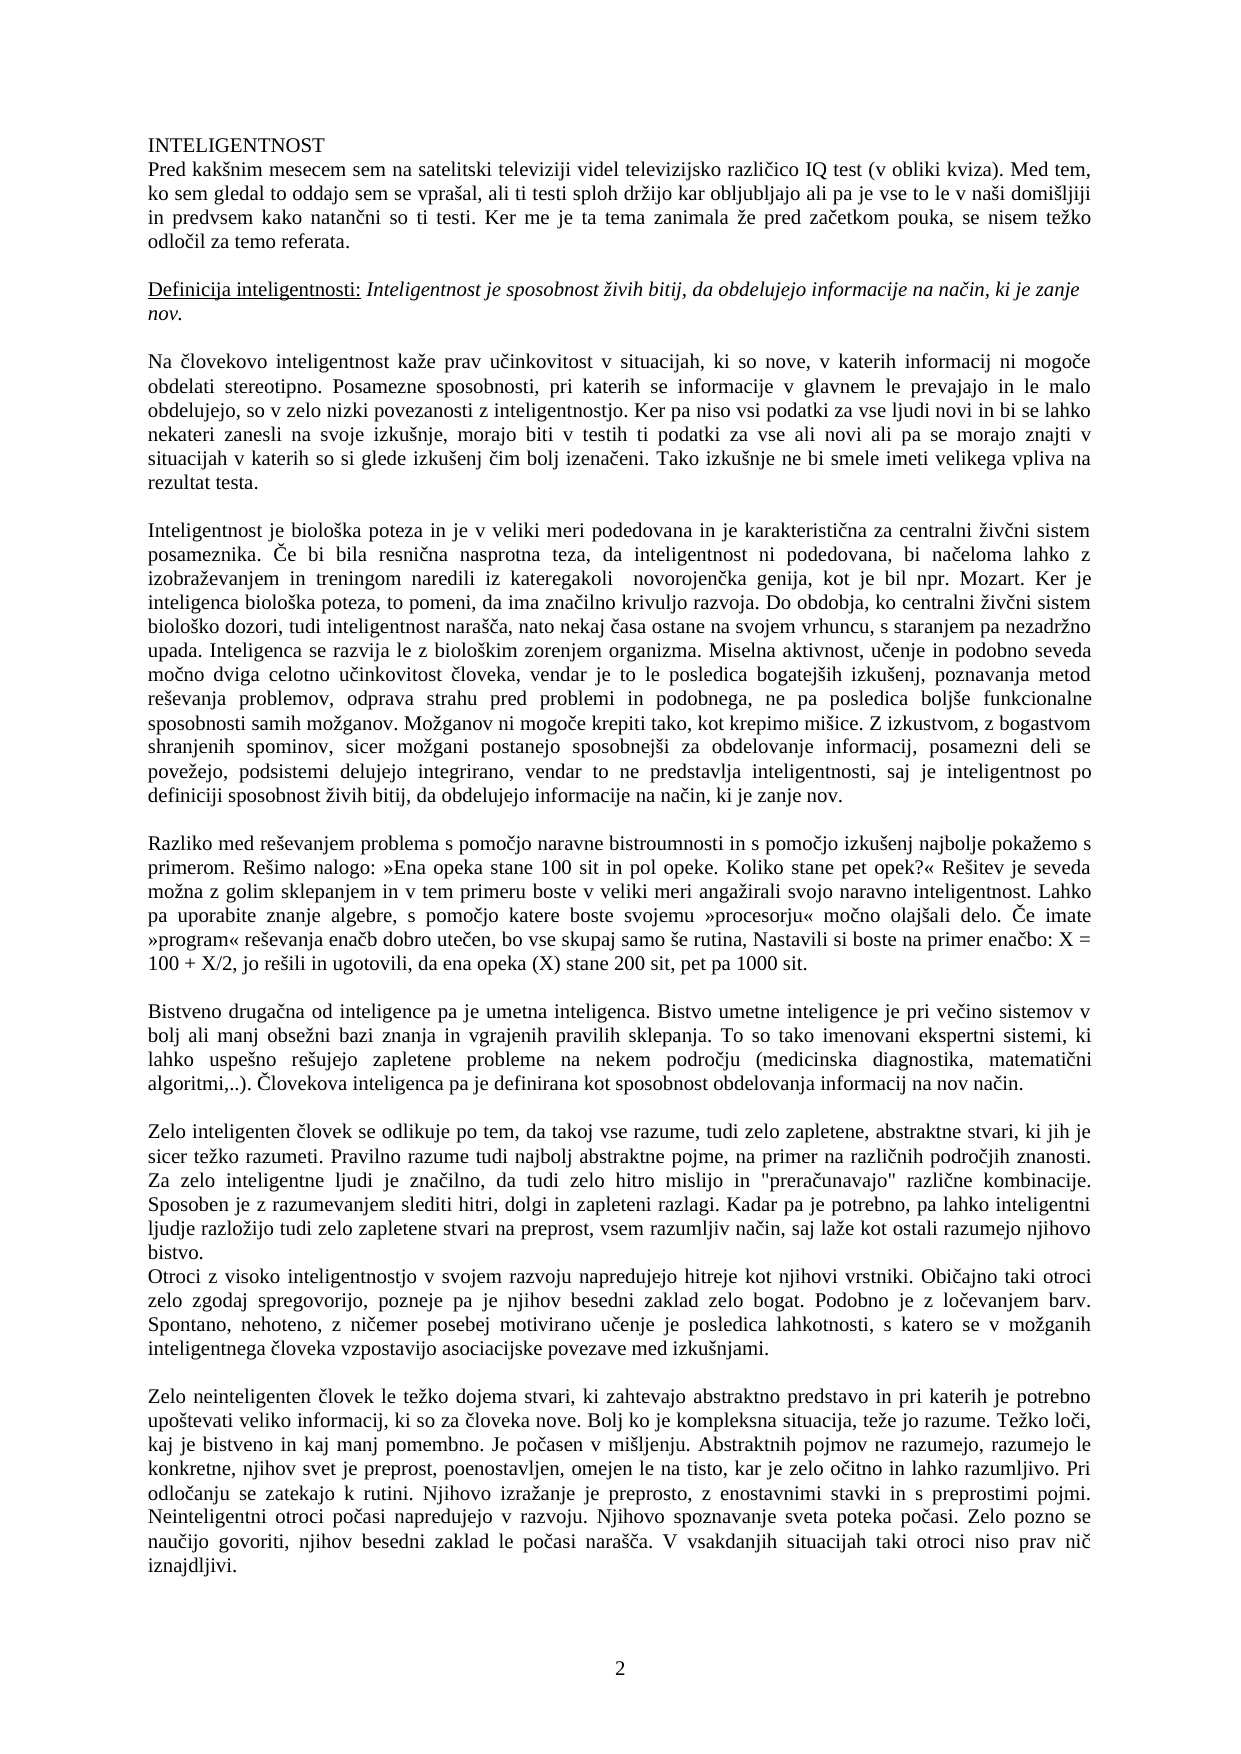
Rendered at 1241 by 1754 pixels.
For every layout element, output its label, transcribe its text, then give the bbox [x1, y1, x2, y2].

text Definicija inteligentnosti: Inteligentnost je sposobnost živih bitij, da obdelujejo informacije na način, ki je zanje nov. [148, 277, 1093, 325]
text Zelo neinteligenten človek le težko dojema stvari, ki zahtevajo abstraktno predstavo in pri katerih je potrebno upoštevati veliko informacij, ki so za človeka nove. Bolj ko je kompleksna situacija, teže jo razume. Težko loči, kaj je bistveno in kaj manj pomembno. Je počasen v mišljenju. Abstraktnih pojmov ne razumejo, razumejo le konkretne, njihov svet je preprost, poenostavljen, omejen le na tisto, kar je zelo očitno in lahko razumljivo. Pri odločanju se zatekajo k rutini. Njihovo izražanje je preprosto, z enostavnimi stavki in s preprostimi pojmi. Neinteligentni otroci počasi napredujejo v razvoju. Njihovo spoznavanje sveta poteka počasi. Zelo pozno se naučijo govoriti, njihov besedni zaklad le počasi narašča. V vsakdanjih situacijah taki otroci niso prav nič iznajdljivi. [148, 1384, 1093, 1577]
text Na človekovo inteligentnost kaže prav učinkovitost v situacijah, ki so nove, v katerih informacij ni mogoče obdelati stereotipno. Posamezne sposobnosti, pri katerih se informacije v glavnem le prevajajo in le malo obdelujejo, so v zelo nizki povezanosti z inteligentnostjo. Ker pa niso vsi podatki za vse ljudi novi in bi se lahko nekateri zanesli na svoje izkušnje, morajo biti v testih ti podatki za vse ali novi ali pa se morajo znajti v situacijah v katerih so si glede izkušenj čim bolj izenačeni. Tako izkušnje ne bi smele imeti velikega vpliva na rezultat testa. [148, 349, 1093, 494]
text Razliko med reševanjem problema s pomočjo naravne bistroumnosti in s pomočjo izkušenj najbolje pokažemo s primerom. Rešimo nalogo: »Ena opeka stane 100 sit in pol opeke. Koliko stane pet opek?« Rešitev je seveda možna z golim sklepanjem in v tem primeru boste v veliki meri angažirali svojo naravno inteligentnost. Lahko pa uporabite znanje algebre, s pomočjo katere boste svojemu »procesorju« močno olajšali delo. Če imate »program« reševanja enačb dobro utečen, bo vse skupaj samo še rutina, Nastavili si boste na primer enačbo: X = 100 + X/2, jo rešili in ugotovili, da ena opeka (X) stane 200 sit, pet pa 1000 sit. [148, 831, 1093, 975]
text INTELIGENTNOST [148, 133, 1093, 157]
text Bistveno drugačna od inteligence pa je umetna inteligenca. Bistvo umetne inteligence je pri večino sistemov v bolj ali manj obsežni bazi znanja in vgrajenih pravilih sklepanja. To so tako imenovani ekspertni sistemi, ki lahko uspešno rešujejo zapletene probleme na nekem področju (medicinska diagnostika, matematični algoritmi,..). Človekova inteligenca pa je definirana kot sposobnost obdelovanja informacij na nov način. [148, 999, 1093, 1095]
text Inteligentnost je biološka poteza in je v veliki meri podedovana in je karakteristična za centralni živčni sistem posameznika. Če bi bila resnična nasprotna teza, da inteligentnost ni podedovana, bi načeloma lahko z izobraževanjem in treningom naredili iz kateregakoli novorojenčka genija, kot je bil npr. Mozart. Ker je inteligenca biološka poteza, to pomeni, da ima značilno krivuljo razvoja. Do obdobja, ko centralni živčni sistem biološko dozori, tudi inteligentnost narašča, nato nekaj časa ostane na svojem vrhuncu, s staranjem pa nezadržno upada. Inteligenca se razvija le z biološkim zorenjem organizma. Miselna aktivnost, učenje in podobno seveda močno dviga celotno učinkovitost človeka, vendar je to le posledica bogatejših izkušenj, poznavanja metod reševanja problemov, odprava strahu pred problemi in podobnega, ne pa posledica boljše funkcionalne sposobnosti samih možganov. Možganov ni mogoče krepiti tako, kot krepimo mišice. Z izkustvom, z bogastvom shranjenih spominov, sicer možgani postanejo sposobnejši za obdelovanje informacij, posamezni deli se povežejo, podsistemi delujejo integrirano, vendar to ne predstavlja inteligentnosti, saj je inteligentnost po definiciji sposobnost živih bitij, da obdelujejo informacije na način, ki je zanje nov. [148, 518, 1093, 807]
text Zelo inteligenten človek se odlikuje po tem, da takoj vse razume, tudi zelo zapletene, abstraktne stvari, ki jih je sicer težko razumeti. Pravilno razume tudi najbolj abstraktne pojme, na primer na različnih področjih znanosti. Za zelo inteligentne ljudi je značilno, da tudi zelo hitro mislijo in "preračunavajo" različne kombinacije. Sposoben je z razumevanjem slediti hitri, dolgi in zapleteni razlagi. Kadar pa je potrebno, pa lahko inteligentni ljudje razložijo tudi zelo zapletene stvari na preprost, vsem razumljiv način, saj laže kot ostali razumejo njihovo bistvo. [148, 1119, 1093, 1264]
text Pred kakšnim mesecem sem na satelitski televiziji videl televizijsko različico IQ test (v obliki kviza). Med tem, ko sem gledal to oddajo sem se vprašal, ali ti testi sploh držijo kar obljubljajo ali pa je vse to le v naši domišljiji in predvsem kako natančni so ti testi. Ker me je ta tema zanimala že pred začetkom pouka, se nisem težko odločil za temo referata. [148, 157, 1093, 253]
text Otroci z visoko inteligentnostjo v svojem razvoju napredujejo hitreje kot njihovi vrstniki. Običajno taki otroci zelo zgodaj spregovorijo, pozneje pa je njihov besedni zaklad zelo bogat. Podobno je z ločevanjem barv. Spontano, nehoteno, z ničemer posebej motivirano učenje je posledica lahkotnosti, s katero se v možganih inteligentnega človeka vzpostavijo asociacijske povezave med izkušnjami. [148, 1264, 1093, 1360]
